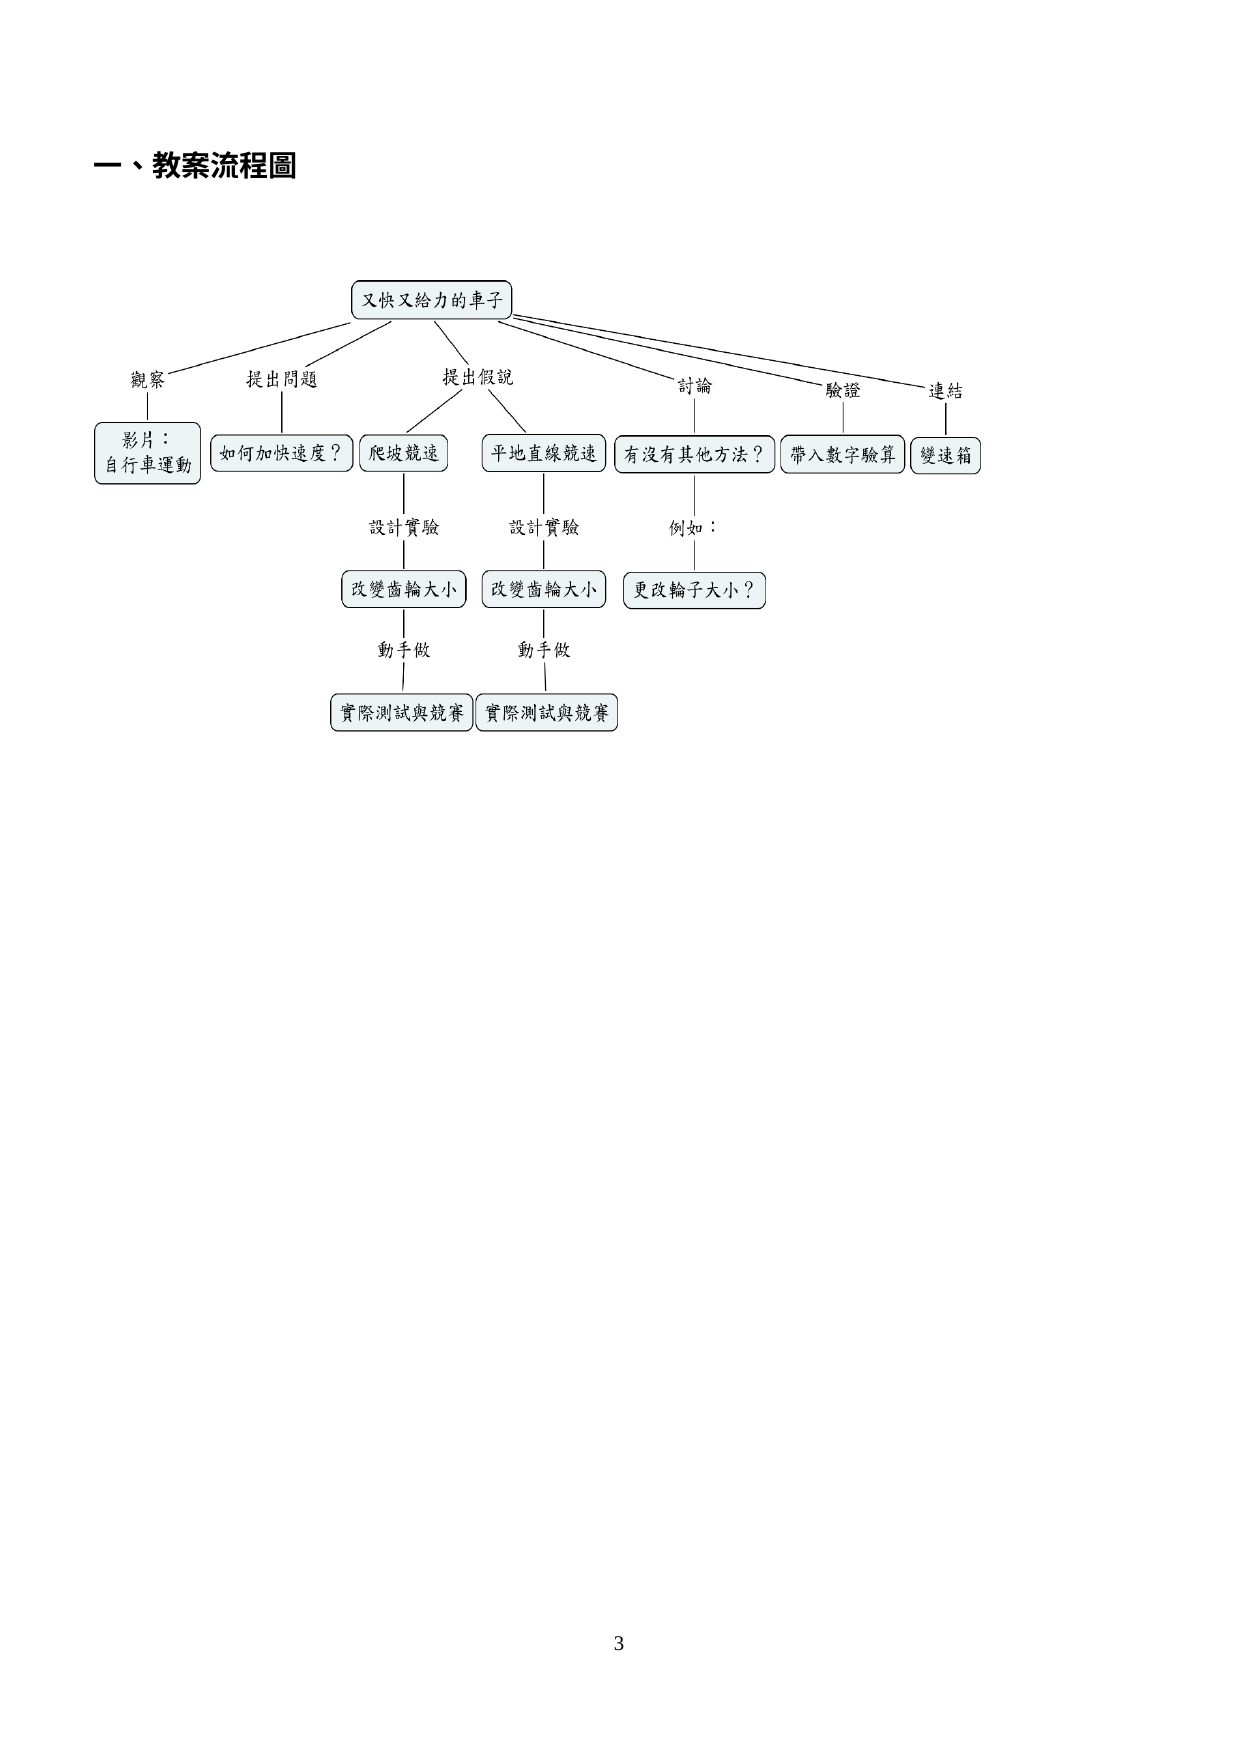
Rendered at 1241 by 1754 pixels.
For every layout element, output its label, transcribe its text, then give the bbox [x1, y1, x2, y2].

text 一、教案流程圖 [94, 122, 1144, 184]
